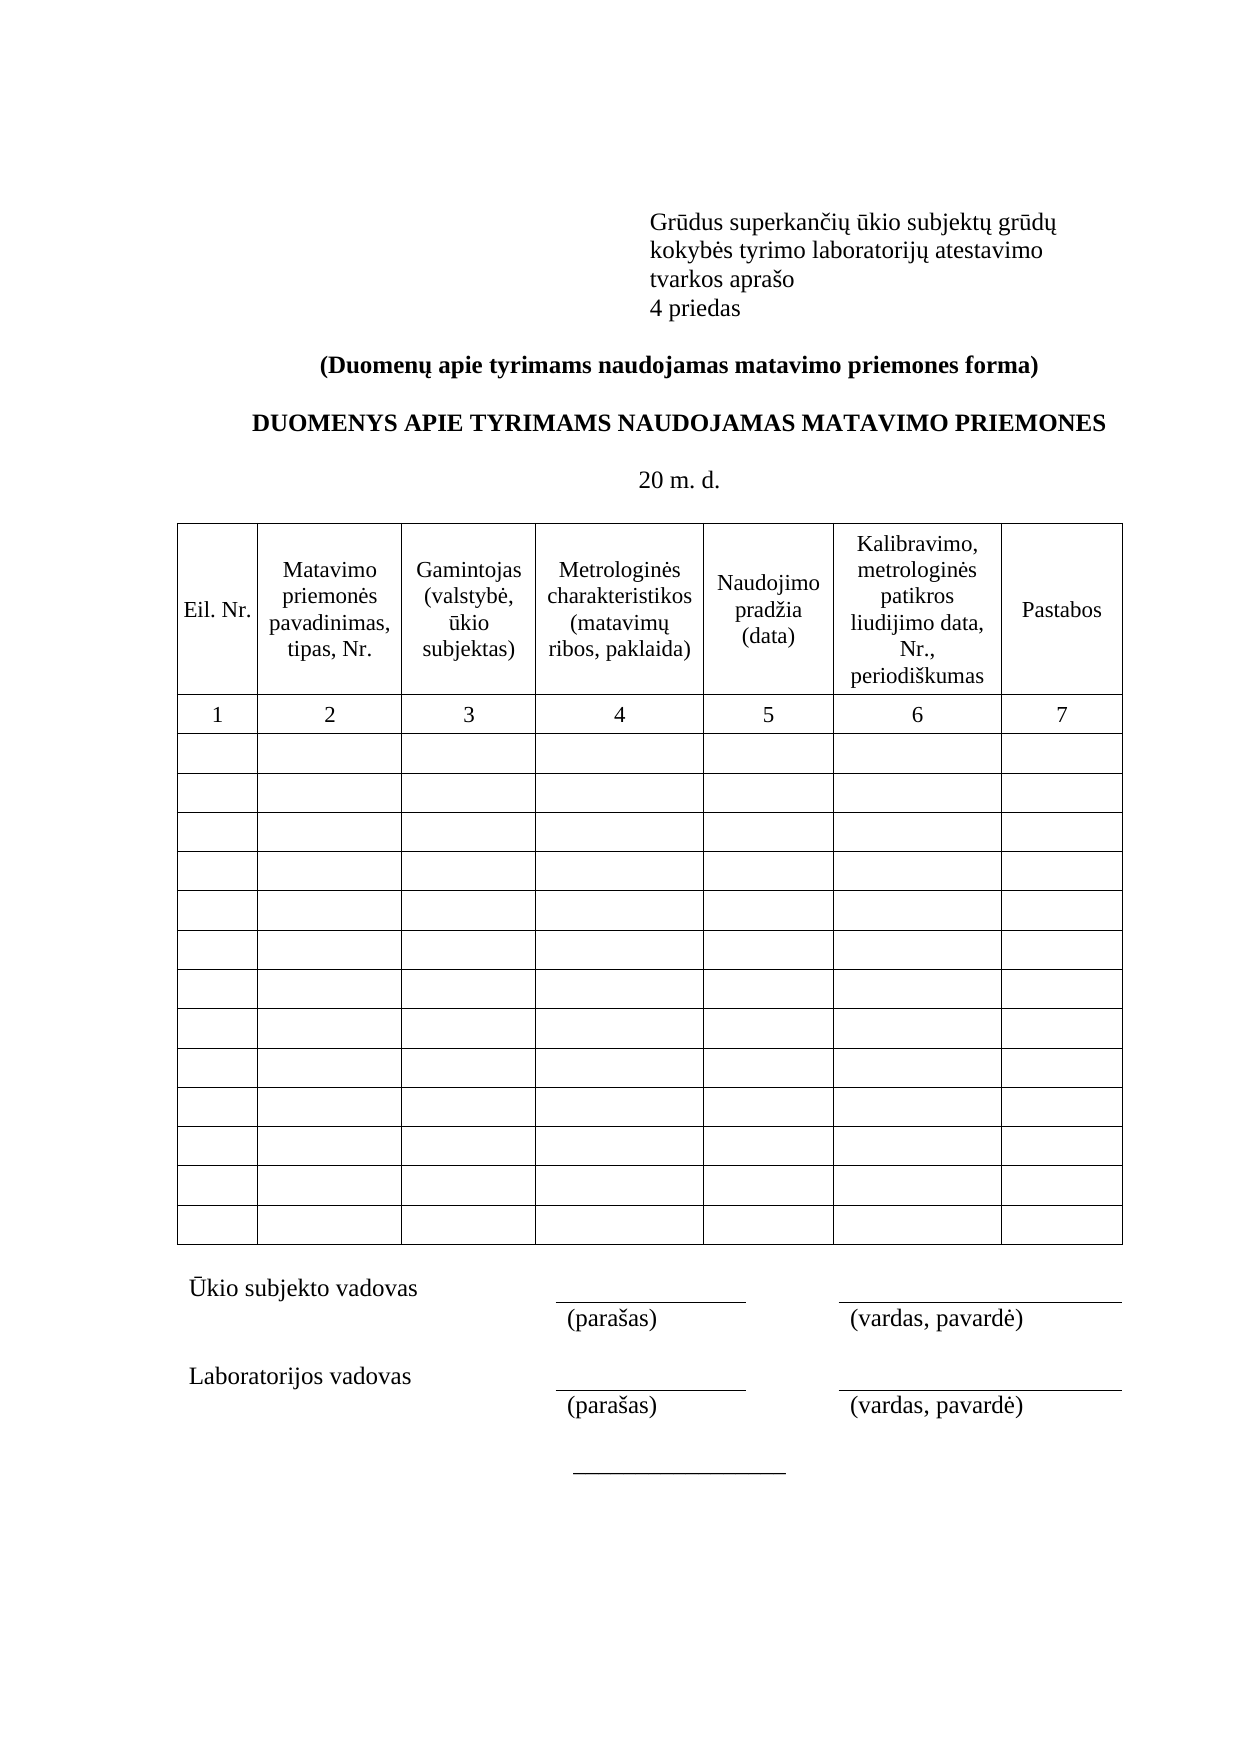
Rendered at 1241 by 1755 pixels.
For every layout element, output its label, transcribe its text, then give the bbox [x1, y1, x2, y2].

table_cell [704, 970, 833, 1008]
text (Duomenų apie tyrimams naudojamas matavimo priemones forma) [177, 350, 1181, 379]
table_cell [834, 1166, 1001, 1204]
table_cell 6 [834, 695, 1001, 733]
table_cell [178, 734, 257, 772]
table_cell [402, 1088, 535, 1126]
table_cell [834, 1009, 1001, 1047]
table_cell [536, 1127, 703, 1165]
table_header Eil. Nr. [178, 524, 257, 694]
table_header [556, 1274, 746, 1302]
table_cell [177, 1302, 488, 1332]
table_cell [1002, 1049, 1122, 1087]
table_cell [402, 734, 535, 772]
table_header Pastabos [1002, 524, 1122, 694]
table_cell [704, 852, 833, 890]
table_cell [1002, 931, 1122, 969]
table_cell [1002, 1206, 1122, 1244]
table_cell [1002, 1088, 1122, 1126]
table_cell [178, 813, 257, 851]
table_header [746, 1274, 838, 1302]
table_cell [704, 1049, 833, 1087]
table_cell [258, 1009, 401, 1047]
table_cell 2 [258, 695, 401, 733]
text _________________ [177, 1448, 1181, 1477]
table_cell [178, 1009, 257, 1047]
table_cell [834, 1127, 1001, 1165]
table_cell [258, 734, 401, 772]
text 20 m. d. [177, 465, 1181, 494]
table_cell [536, 1206, 703, 1244]
table_header Kalibravimo, metrologinės patikros liudijimo data, Nr., periodiškumas [834, 524, 1001, 694]
table_cell [489, 1390, 556, 1419]
table_header [746, 1361, 838, 1389]
table_cell 1 [178, 695, 257, 733]
table_cell [834, 774, 1001, 812]
table_cell [536, 734, 703, 772]
table_cell [704, 1166, 833, 1204]
table_cell 3 [402, 695, 535, 733]
table_cell [834, 1049, 1001, 1087]
table_cell [704, 774, 833, 812]
table_cell [536, 852, 703, 890]
table_cell [834, 734, 1001, 772]
table_cell [1002, 734, 1122, 772]
table_cell [178, 970, 257, 1008]
table_header Laboratorijos vadovas [177, 1361, 488, 1389]
table_cell [258, 1127, 401, 1165]
table_header Gamintojas (valstybė, ūkio subjektas) [402, 524, 535, 694]
table_cell [402, 970, 535, 1008]
table_cell [1002, 1127, 1122, 1165]
table_cell [834, 931, 1001, 969]
table_cell [834, 852, 1001, 890]
table_cell [402, 813, 535, 851]
table_cell [536, 891, 703, 929]
table_cell [536, 1166, 703, 1204]
table_cell [1002, 813, 1122, 851]
table_cell [1002, 774, 1122, 812]
text tvarkos aprašo [649, 264, 1181, 293]
table_header Matavimo priemonės pavadinimas, tipas, Nr. [258, 524, 401, 694]
table_cell [402, 774, 535, 812]
table_cell [178, 1206, 257, 1244]
table_header [489, 1274, 556, 1302]
table_cell [258, 1206, 401, 1244]
table_cell [704, 1088, 833, 1126]
table_cell [258, 774, 401, 812]
table_cell [536, 813, 703, 851]
table_cell [489, 1302, 556, 1332]
table_header Ūkio subjekto vadovas [177, 1274, 488, 1302]
table_cell [258, 931, 401, 969]
table_cell [1002, 1009, 1122, 1047]
table_cell (parašas) [556, 1303, 746, 1332]
table_cell [178, 852, 257, 890]
table_cell [704, 1009, 833, 1047]
table_cell [536, 774, 703, 812]
table_cell [402, 891, 535, 929]
table_cell [402, 1049, 535, 1087]
table_cell (parašas) [556, 1391, 746, 1419]
table_cell [834, 1206, 1001, 1244]
text Grūdus superkančių ūkio subjektų grūdų [649, 207, 1181, 235]
table_cell [258, 852, 401, 890]
table_header [839, 1274, 1122, 1302]
table_cell [1002, 891, 1122, 929]
table_cell [746, 1302, 838, 1332]
table_cell [178, 1166, 257, 1204]
table_cell [258, 813, 401, 851]
table_cell [178, 891, 257, 929]
table_cell [178, 1127, 257, 1165]
table_cell [177, 1390, 488, 1419]
text 4 priedas [649, 293, 1181, 322]
table_cell [258, 891, 401, 929]
table_cell [536, 970, 703, 1008]
table_cell [536, 1049, 703, 1087]
table_header Naudojimo pradžia (data) [704, 524, 833, 694]
table_cell 7 [1002, 695, 1122, 733]
table_cell [834, 813, 1001, 851]
table_cell [178, 931, 257, 969]
table_cell [1002, 852, 1122, 890]
table_cell [1002, 970, 1122, 1008]
table_cell [536, 1009, 703, 1047]
table_cell [258, 970, 401, 1008]
table_cell [258, 1049, 401, 1087]
table_header [839, 1361, 1122, 1389]
table_header [556, 1361, 746, 1389]
table_cell [704, 813, 833, 851]
table_cell [834, 891, 1001, 929]
table_cell [402, 852, 535, 890]
table_cell [1002, 1166, 1122, 1204]
table_cell [178, 1049, 257, 1087]
table_cell [402, 931, 535, 969]
table_cell [704, 891, 833, 929]
table_cell 4 [536, 695, 703, 733]
table_cell [178, 774, 257, 812]
text kokybės tyrimo laboratorijų atestavimo [649, 235, 1181, 264]
table_cell [402, 1206, 535, 1244]
table_cell [402, 1009, 535, 1047]
table_cell [536, 931, 703, 969]
table_cell (vardas, pavardė) [839, 1391, 1122, 1419]
table_cell (vardas, pavardė) [839, 1303, 1122, 1332]
table_cell [834, 1088, 1001, 1126]
table_cell [402, 1166, 535, 1204]
table_cell [258, 1088, 401, 1126]
table_cell [704, 1127, 833, 1165]
text DUOMENYS APIE TYRIMAMS NAUDOJAMAS MATAVIMO PRIEMONES [177, 408, 1181, 437]
table_cell 5 [704, 695, 833, 733]
table_cell [834, 970, 1001, 1008]
table_cell [258, 1166, 401, 1204]
table_cell [746, 1390, 838, 1419]
table_cell [704, 931, 833, 969]
table_header Metrologinės charakteristikos (matavimų ribos, paklaida) [536, 524, 703, 694]
table_cell [536, 1088, 703, 1126]
table_header [489, 1361, 556, 1389]
table_cell [704, 734, 833, 772]
table_cell [704, 1206, 833, 1244]
table_cell [402, 1127, 535, 1165]
table_cell [178, 1088, 257, 1126]
